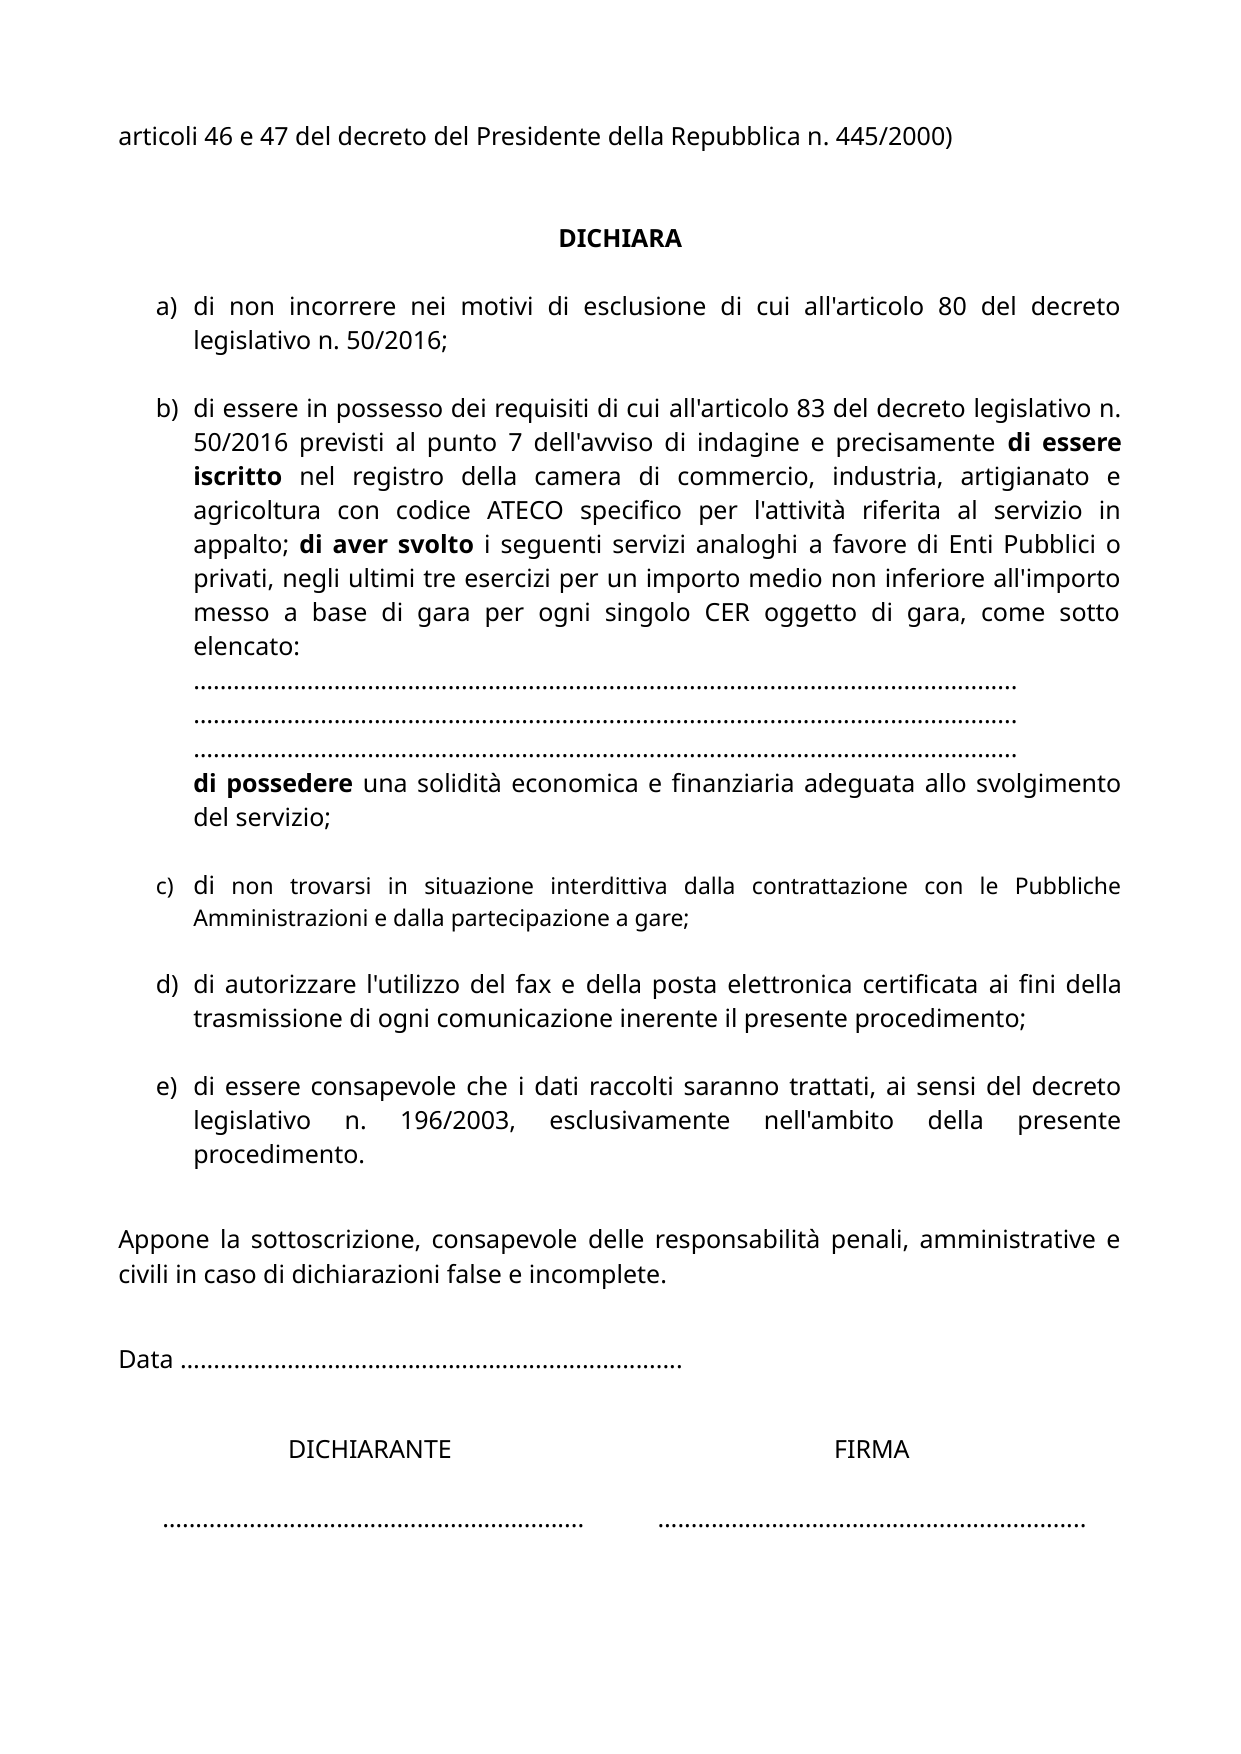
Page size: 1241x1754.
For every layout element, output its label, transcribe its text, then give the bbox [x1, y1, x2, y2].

list …........................................................................................................................ [156, 663, 1122, 697]
text Appone la sottoscrizione, consapevole delle responsabilità penali, amministrative e civili in caso di dichiarazioni false e incomplete. [118, 1222, 1122, 1290]
text articoli 46 e 47 del decreto del Presidente della Repubblica n. 445/2000) [118, 118, 1122, 152]
table_header DICHIARANTE …............................................................ [118, 1432, 621, 1568]
list di non incorrere nei motivi di esclusione di cui all'articolo 80 del decreto legislativo n. 50/2016; [156, 288, 1122, 356]
list di autorizzare l'utilizzo del fax e della posta elettronica certificata ai fini della trasmissione di ogni comunicazione inerente il presente procedimento; [156, 967, 1122, 1035]
text DICHIARA [118, 220, 1122, 254]
text Data …........................................................................ [118, 1341, 1122, 1375]
list di essere consapevole che i dati raccolti saranno trattati, ai sensi del decreto legislativo n. 196/2003, esclusivamente nell'ambito della presente procedimento. [156, 1069, 1122, 1171]
list …........................................................................................................................ [156, 731, 1122, 765]
table_header FIRMA …............................................................. [621, 1432, 1122, 1568]
list …........................................................................................................................ [156, 697, 1122, 731]
list di possedere una solidità economica e finanziaria adeguata allo svolgimento del servizio; [156, 765, 1122, 833]
list di essere in possesso dei requisiti di cui all'articolo 83 del decreto legislativo n. 50/2016 previsti al punto 7 dell'avviso di indagine e precisamente di essere iscritto nel registro della camera di commercio, industria, artigianato e agricoltura con codice ATECO specifico per l'attività riferita al servizio in appalto; di aver svolto i seguenti servizi analoghi a favore di Enti Pubblici o privati, negli ultimi tre esercizi per un importo medio non inferiore all'importo messo a base di gara per ogni singolo CER oggetto di gara, come sotto elencato: [156, 391, 1122, 663]
list di non trovarsi in situazione interdittiva dalla contrattazione con le Pubbliche Amministrazioni e dalla partecipazione a gare; [156, 867, 1122, 933]
